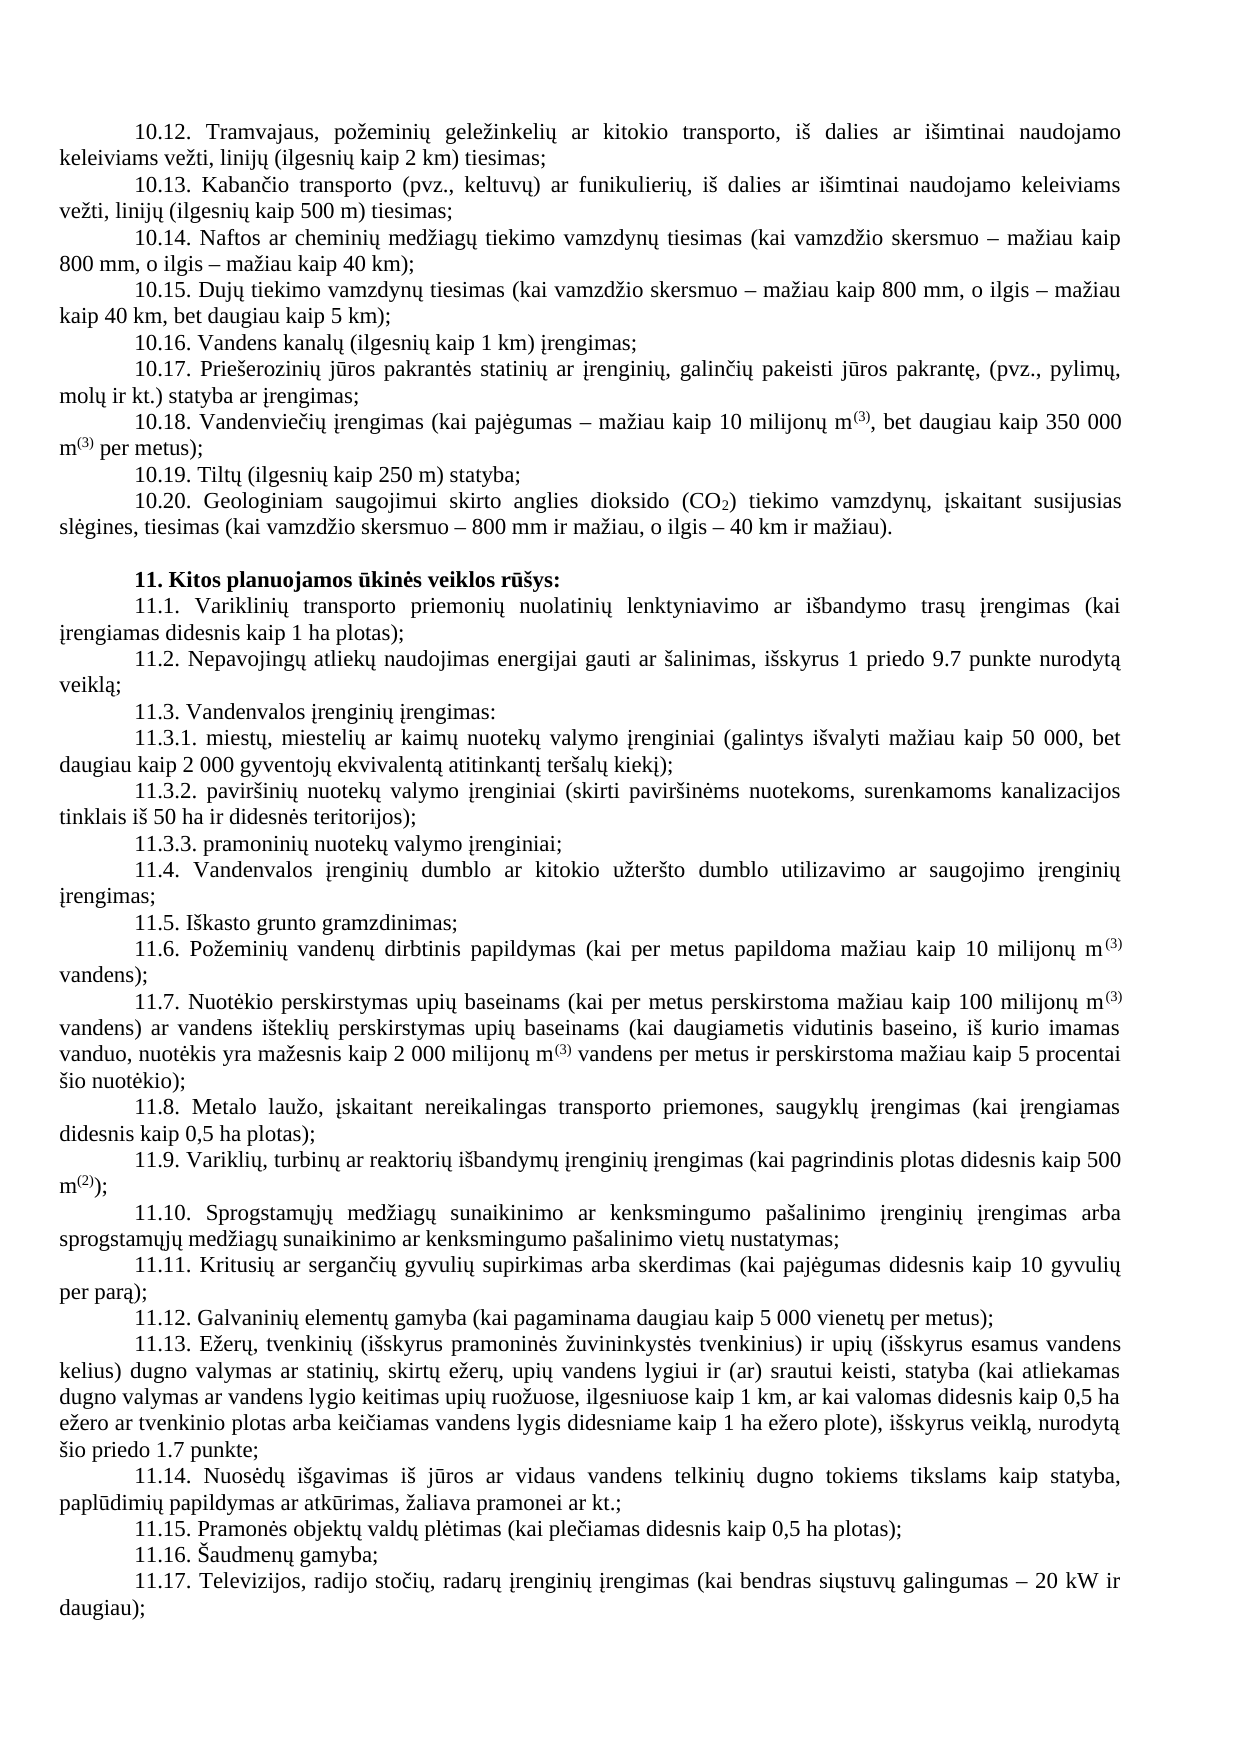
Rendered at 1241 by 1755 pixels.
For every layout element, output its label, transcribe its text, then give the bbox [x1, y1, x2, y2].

text 11.11. Kritusių ar sergančių gyvulių supirkimas arba skerdimas (kai pajėgumas didesnis kaip 10 gyvulių per parą); [59, 1251, 1122, 1304]
text 11.3. Vandenvalos įrenginių įrengimas: [59, 698, 1122, 724]
text 11.8. Metalo laužo, įskaitant nereikalingas transporto priemones, saugyklų įrengimas (kai įrengiamas didesnis kaip 0,5 ha plotas); [59, 1093, 1122, 1146]
text 10.20. Geologiniam saugojimui skirto anglies dioksido (CO2) tiekimo vamzdynų, įskaitant susijusias slėgines, tiesimas (kai vamzdžio skersmuo – 800 mm ir mažiau, o ilgis – 40 km ir mažiau). [59, 487, 1122, 540]
text 11.3.3. pramoninių nuotekų valymo įrenginiai; [59, 830, 1122, 856]
text 11.5. Iškasto grunto gramzdinimas; [59, 909, 1122, 935]
text 11.12. Galvaninių elementų gamyba (kai pagaminama daugiau kaip 5 000 vienetų per metus); [59, 1304, 1122, 1330]
text 11.10. Sprogstamųjų medžiagų sunaikinimo ar kenksmingumo pašalinimo įrenginių įrengimas arba sprogstamųjų medžiagų sunaikinimo ar kenksmingumo pašalinimo vietų nustatymas; [59, 1199, 1122, 1251]
text 11.17. Televizijos, radijo stočių, radarų įrenginių įrengimas (kai bendras siųstuvų galingumas – 20 kW ir daugiau); [59, 1568, 1122, 1620]
text 11. Kitos planuojamos ūkinės veiklos rūšys: [59, 566, 1122, 592]
text 10.16. Vandens kanalų (ilgesnių kaip 1 km) įrengimas; [59, 329, 1122, 355]
text 10.18. Vandenviečių įrengimas (kai pajėgumas – mažiau kaip 10 milijonų m(3), bet daugiau kaip 350 000 m(3) per metus); [59, 408, 1122, 461]
text 11.14. Nuosėdų išgavimas iš jūros ar vidaus vandens telkinių dugno tokiems tikslams kaip statyba, paplūdimių papildymas ar atkūrimas, žaliava pramonei ar kt.; [59, 1462, 1122, 1515]
text 11.3.1. miestų, miestelių ar kaimų nuotekų valymo įrenginiai (galintys išvalyti mažiau kaip 50 000, bet daugiau kaip 2 000 gyventojų ekvivalentą atitinkantį teršalų kiekį); [59, 724, 1122, 777]
text 10.15. Dujų tiekimo vamzdynų tiesimas (kai vamzdžio skersmuo – mažiau kaip 800 mm, o ilgis – mažiau kaip 40 km, bet daugiau kaip 5 km); [59, 276, 1122, 329]
text 11.6. Požeminių vandenų dirbtinis papildymas (kai per metus papildoma mažiau kaip 10 milijonų m(3) vandens); [59, 935, 1122, 988]
text 11.9. Variklių, turbinų ar reaktorių išbandymų įrenginių įrengimas (kai pagrindinis plotas didesnis kaip 500 m(2)); [59, 1146, 1122, 1199]
text 11.15. Pramonės objektų valdų plėtimas (kai plečiamas didesnis kaip 0,5 ha plotas); [59, 1515, 1122, 1541]
text 10.12. Tramvajaus, požeminių geležinkelių ar kitokio transporto, iš dalies ar išimtinai naudojamo keleiviams vežti, linijų (ilgesnių kaip 2 km) tiesimas; [59, 118, 1122, 171]
text 11.1. Variklinių transporto priemonių nuolatinių lenktyniavimo ar išbandymo trasų įrengimas (kai įrengiamas didesnis kaip 1 ha plotas); [59, 592, 1122, 645]
text 10.19. Tiltų (ilgesnių kaip 250 m) statyba; [59, 461, 1122, 487]
text 10.17. Priešerozinių jūros pakrantės statinių ar įrenginių, galinčių pakeisti jūros pakrantę, (pvz., pylimų, molų ir kt.) statyba ar įrengimas; [59, 355, 1122, 408]
text 10.14. Naftos ar cheminių medžiagų tiekimo vamzdynų tiesimas (kai vamzdžio skersmuo – mažiau kaip 800 mm, o ilgis – mažiau kaip 40 km); [59, 223, 1122, 276]
text 10.13. Kabančio transporto (pvz., keltuvų) ar funikulierių, iš dalies ar išimtinai naudojamo keleiviams vežti, linijų (ilgesnių kaip 500 m) tiesimas; [59, 171, 1122, 223]
text 11.3.2. paviršinių nuotekų valymo įrenginiai (skirti paviršinėms nuotekoms, surenkamoms kanalizacijos tinklais iš 50 ha ir didesnės teritorijos); [59, 777, 1122, 830]
text 11.16. Šaudmenų gamyba; [59, 1541, 1122, 1568]
text 11.2. Nepavojingų atliekų naudojimas energijai gauti ar šalinimas, išskyrus 1 priedo 9.7 punkte nurodytą veiklą; [59, 645, 1122, 698]
text 11.13. Ežerų, tvenkinių (išskyrus pramoninės žuvininkystės tvenkinius) ir upių (išskyrus esamus vandens kelius) dugno valymas ar statinių, skirtų ežerų, upių vandens lygiui ir (ar) srautui keisti, statyba (kai atliekamas dugno valymas ar vandens lygio keitimas upių ruožuose, ilgesniuose kaip 1 km, ar kai valomas didesnis kaip 0,5 ha ežero ar tvenkinio plotas arba keičiamas vandens lygis didesniame kaip 1 ha ežero plote), išskyrus veiklą, nurodytą šio priedo 1.7 punkte; [59, 1330, 1122, 1462]
text 11.7. Nuotėkio perskirstymas upių baseinams (kai per metus perskirstoma mažiau kaip 100 milijonų m(3) vandens) ar vandens išteklių perskirstymas upių baseinams (kai daugiametis vidutinis baseino, iš kurio imamas vanduo, nuotėkis yra mažesnis kaip 2 000 milijonų m(3) vandens per metus ir perskirstoma mažiau kaip 5 procentai šio nuotėkio); [59, 988, 1122, 1093]
text 11.4. Vandenvalos įrenginių dumblo ar kitokio užteršto dumblo utilizavimo ar saugojimo įrenginių įrengimas; [59, 856, 1122, 909]
